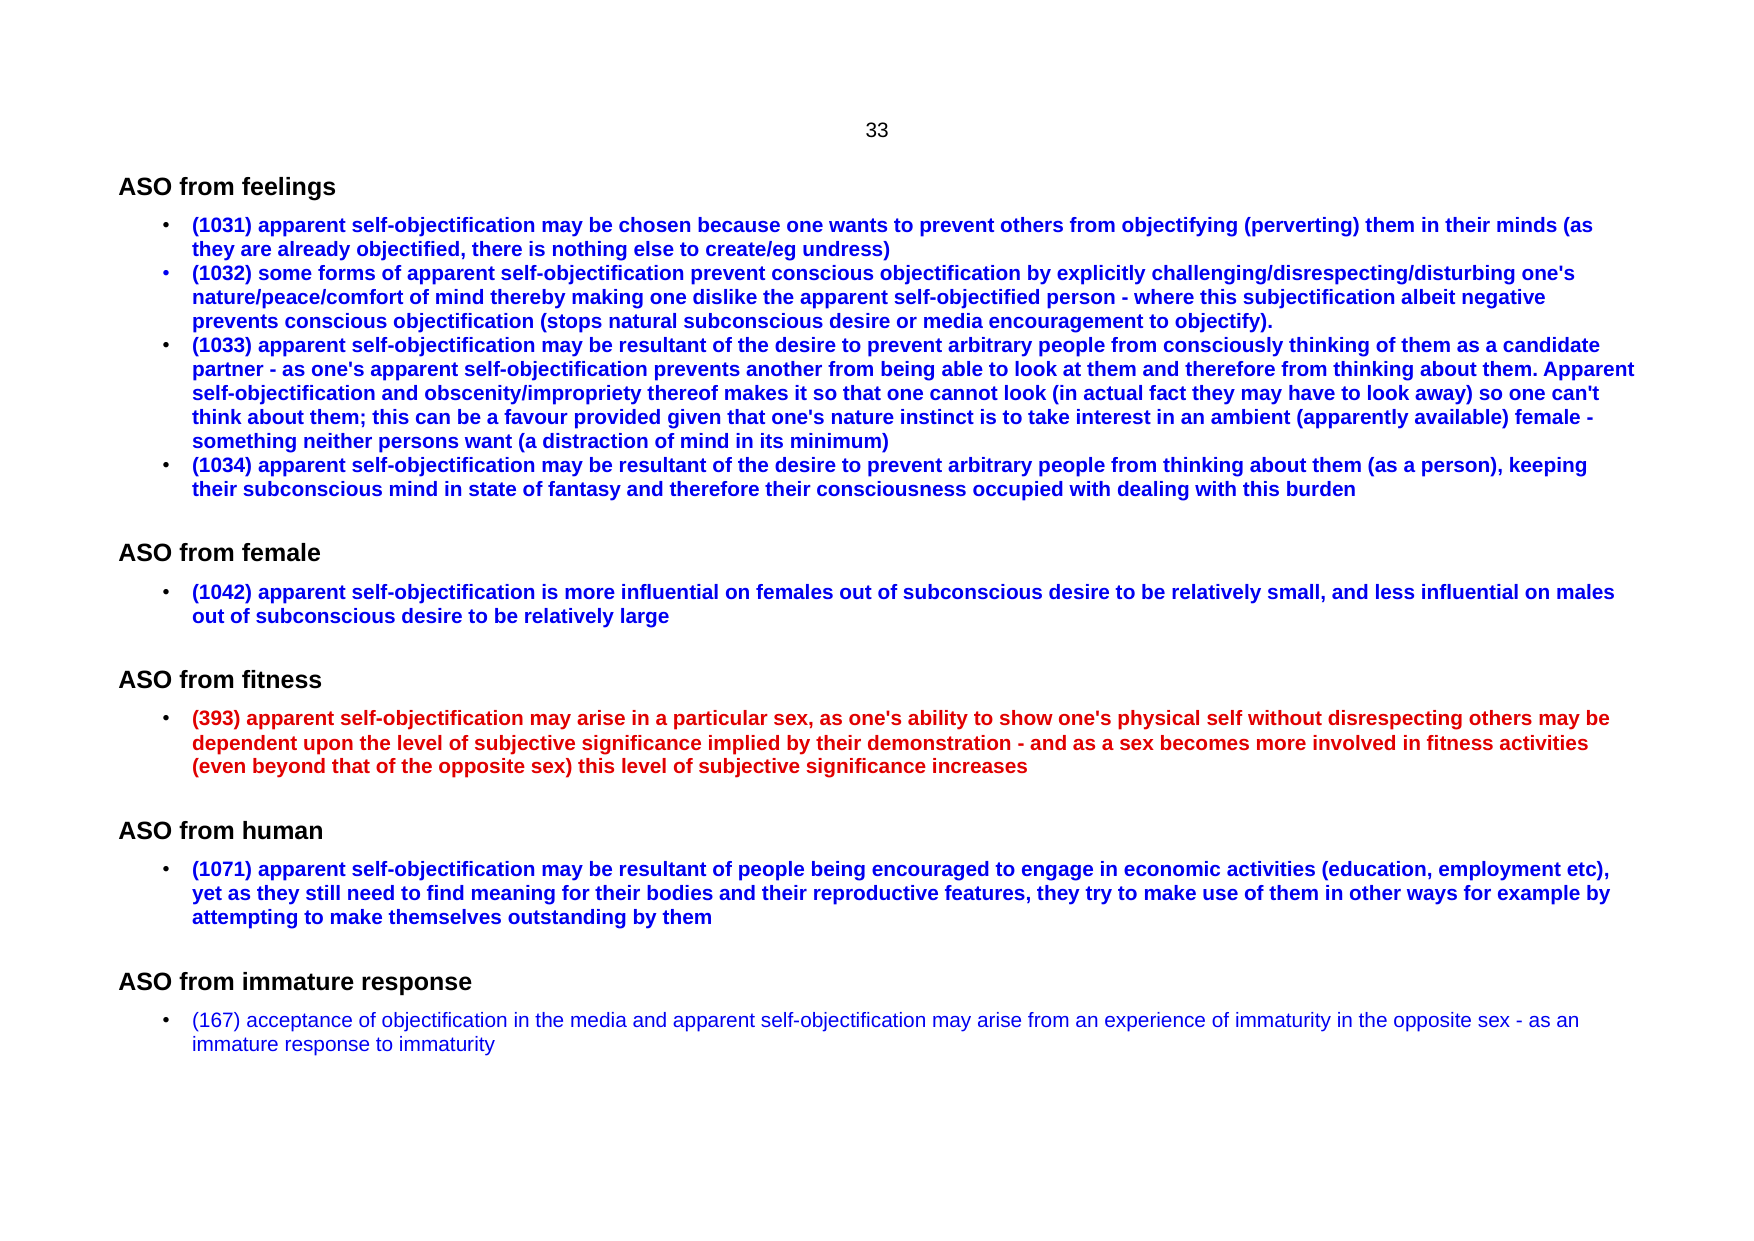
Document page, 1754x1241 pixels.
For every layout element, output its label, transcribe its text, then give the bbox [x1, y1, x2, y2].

list (1042) apparent self-objectification is more influential on females out of subconscious desire to be relatively small, and less influential on males out of subconscious desire to be relatively large [162, 579, 1636, 627]
list (1034) apparent self-objectification may be resultant of the desire to prevent arbitrary people from thinking about them (as a person), keeping their subconscious mind in state of fantasy and therefore their consciousness occupied with dealing with this burden [162, 453, 1636, 501]
list (1031) apparent self-objectification may be chosen because one wants to prevent others from objectifying (perverting) them in their minds (as they are already objectified, there is nothing else to create/eg undress) [162, 213, 1636, 261]
list (1033) apparent self-objectification may be resultant of the desire to prevent arbitrary people from consciously thinking of them as a candidate partner - as one's apparent self-objectification prevents another from being able to look at them and therefore from thinking about them. Apparent self-objectification and obscenity/impropriety thereof makes it so that one cannot look (in actual fact they may have to look away) so one can't think about them; this can be a favour provided given that one's nature instinct is to take interest in an ambient (apparently available) female - something neither persons want (a distraction of mind in its minimum) [162, 333, 1636, 453]
list (393) apparent self-objectification may arise in a particular sex, as one's ability to show one's physical self without disrespecting others may be dependent upon the level of subjective significance implied by their demonstration - and as a sex becomes more involved in fitness activities (even beyond that of the opposite sex) this level of subjective significance increases [162, 706, 1636, 778]
subtitle ASO from fitness [118, 665, 1636, 694]
subtitle ASO from human [118, 816, 1636, 844]
list (1032) some forms of apparent self-objectification prevent conscious objectification by explicitly challenging/disrespecting/disturbing one's nature/peace/comfort of mind thereby making one dislike the apparent self-objectified person - where this subjectification albeit negative prevents conscious objectification (stops natural subconscious desire or media encouragement to objectify). [162, 261, 1636, 333]
subtitle ASO from feelings [118, 172, 1636, 200]
list (167) acceptance of objectification in the media and apparent self-objectification may arise from an experience of immaturity in the opposite sex - as an immature response to immaturity [162, 1008, 1636, 1056]
list (1071) apparent self-objectification may be resultant of people being encouraged to engage in economic activities (education, employment etc), yet as they still need to find meaning for their bodies and their reproductive features, they try to make use of them in other ways for example by attempting to make themselves outstanding by them [162, 857, 1636, 929]
subtitle ASO from female [118, 538, 1636, 567]
subtitle ASO from immature response [118, 966, 1636, 995]
